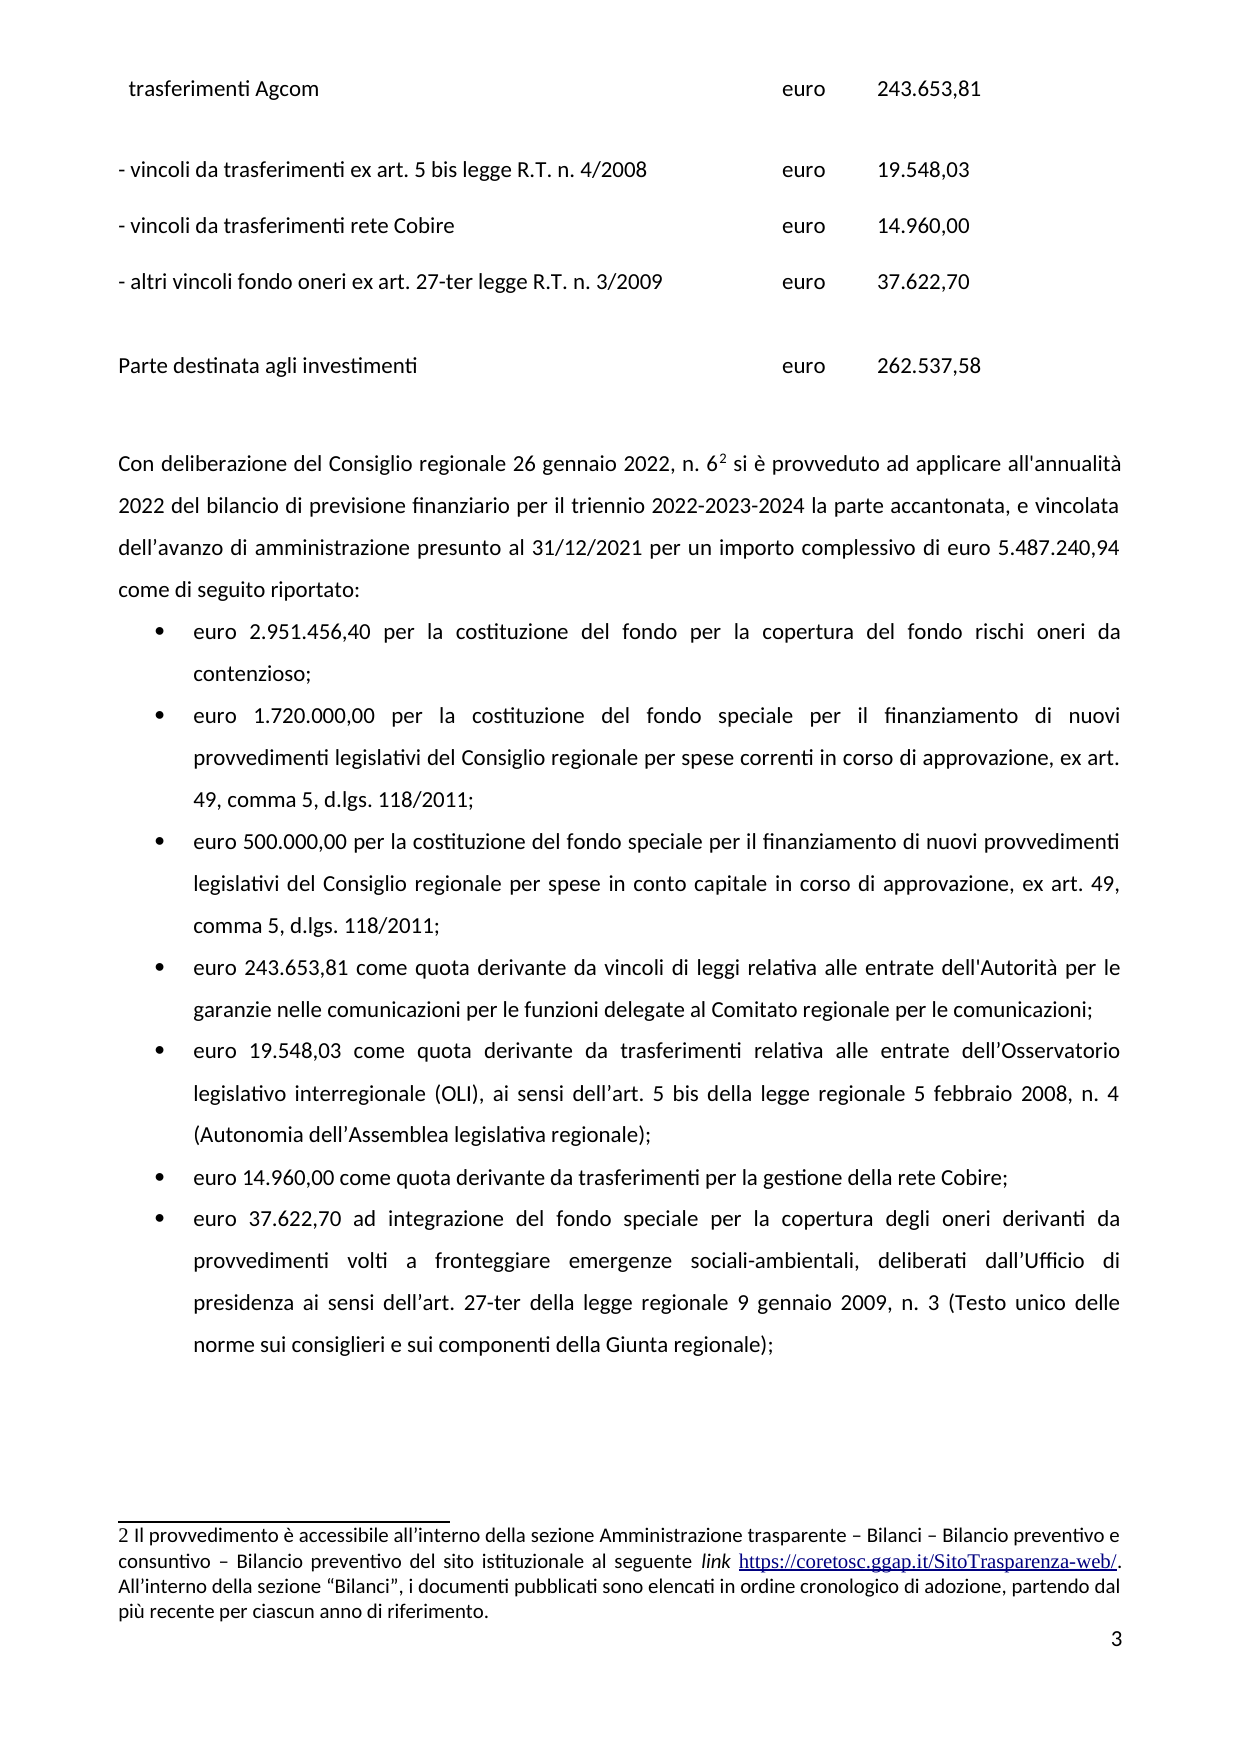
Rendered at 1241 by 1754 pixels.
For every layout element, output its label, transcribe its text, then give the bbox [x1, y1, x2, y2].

list euro 1.720.000,00 per la costituzione del fondo speciale per il finanziamento di nuovi provvedimenti legislativi del Consiglio regionale per spese correnti in corso di approvazione, ex art. 49, comma 5, d.lgs. 118/2011; [156, 701, 1122, 813]
list euro 19.548,03 come quota derivante da trasferimenti relativa alle entrate dell’Osservatorio legislativo interregionale (OLI), ai sensi dell’art. 5 bis della legge regionale 5 febbraio 2008, n. 4 (Autonomia dell’Assemblea legislativa regionale); [156, 1037, 1122, 1149]
list euro 37.622,70 ad integrazione del fondo speciale per la copertura degli oneri derivanti da provvedimenti volti a fronteggiare emergenze sociali-ambientali, deliberati dall’Ufficio di presidenza ai sensi dell’art. 27-ter della legge regionale 9 gennaio 2009, n. 3 (Testo unico delle norme sui consiglieri e sui componenti della Giunta regionale); [156, 1204, 1122, 1358]
text - vincoli da trasferimenti rete Cobire euro 14.960,00 [118, 211, 1122, 239]
text Il provvedimento è accessibile all’interno della sezione Amministrazione trasparente – Bilanci – Bilancio preventivo e consuntivo – Bilancio preventivo del sito istituzionale al seguente link https://coretosc.ggap.it/SitoTrasparenza-web/. All’interno della sezione “Bilanci”, i documenti pubblicati sono elencati in ordine cronologico di adozione, partendo dal più recente per ciascun anno di riferimento. [118, 1522, 1122, 1624]
text trasferimenti Agcom euro 243.653,81 [118, 74, 1122, 102]
text Con deliberazione del Consiglio regionale 26 gennaio 2022, n. 6 si è provveduto ad applicare all'annualità 2022 del bilancio di previsione finanziario per il triennio 2022-2023-2024 la parte accantonata, e vincolata dell’avanzo di amministrazione presunto al 31/12/2021 per un importo complessivo di euro 5.487.240,94 come di seguito riportato: [118, 449, 1122, 603]
list euro 2.951.456,40 per la costituzione del fondo per la copertura del fondo rischi oneri da contenzioso; [156, 617, 1122, 687]
text Parte destinata agli investimenti euro 262.537,58 [118, 351, 1122, 379]
list euro 14.960,00 come quota derivante da trasferimenti per la gestione della rete Cobire; [156, 1163, 1122, 1191]
text - altri vincoli fondo oneri ex art. 27-ter legge R.T. n. 3/2009 euro 37.622,70 [118, 267, 1122, 295]
text - vincoli da trasferimenti ex art. 5 bis legge R.T. n. 4/2008 euro 19.548,03 [118, 155, 1122, 183]
list euro 500.000,00 per la costituzione del fondo speciale per il finanziamento di nuovi provvedimenti legislativi del Consiglio regionale per spese in conto capitale in corso di approvazione, ex art. 49, comma 5, d.lgs. 118/2011; [156, 827, 1122, 939]
list euro 243.653,81 come quota derivante da vincoli di leggi relativa alle entrate dell'Autorità per le garanzie nelle comunicazioni per le funzioni delegate al Comitato regionale per le comunicazioni; [156, 953, 1122, 1023]
